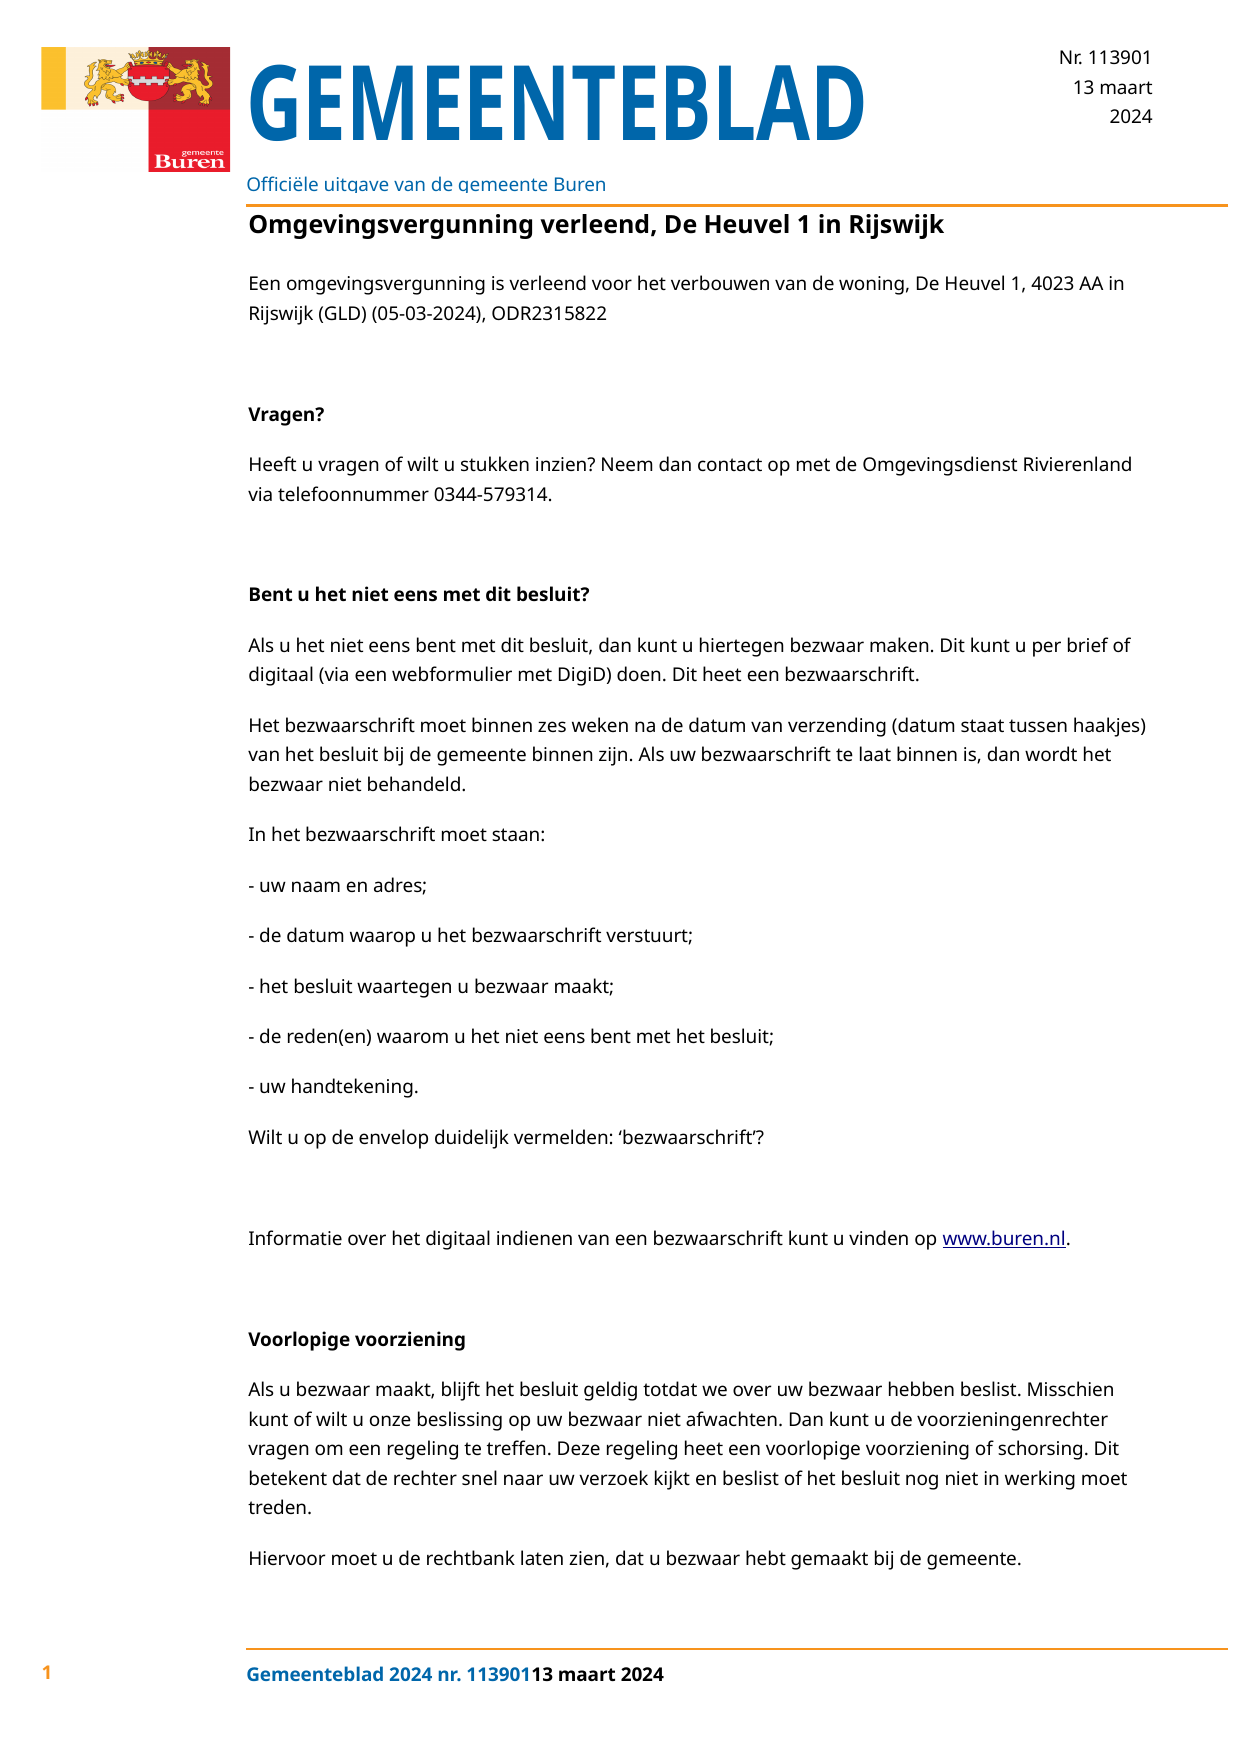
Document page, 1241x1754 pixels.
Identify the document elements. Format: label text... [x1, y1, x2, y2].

text Voorlopige voorziening [248, 1326, 1152, 1351]
text Heeft u vragen of wilt u stukken inzien? Neem dan contact op met de Omgevingsdienst Rivierenland via telefoonnummer 0344-579314. [248, 451, 1152, 506]
text Wilt u op de envelop duidelijk vermelden: ‘bezwaarschrift’? [248, 1124, 1152, 1150]
text Bent u het niet eens met dit besluit? [248, 582, 1152, 607]
text - het besluit waartegen u bezwaar maakt; [248, 973, 1152, 998]
text Vragen? [248, 401, 1152, 426]
text - de reden(en) waarom u het niet eens bent met het besluit; [248, 1023, 1152, 1049]
text Omgevingsvergunning verleend, De Heuvel 1 in Rijswijk [248, 207, 1152, 241]
text In het bezwaarschrift moet staan: [248, 822, 1152, 847]
text Een omgevingsvergunning is verleend voor het verbouwen van de woning, De Heuvel 1, 4023 AA in Rijswijk (GLD) (05-03-2024), ODR2315822 [248, 270, 1152, 326]
text Als u bezwaar maakt, blijft het besluit geldig totdat we over uw bezwaar hebben beslist. Misschien kunt of wilt u onze beslissing op uw bezwaar niet afwachten. Dan kunt u de voorzieningenrechter vragen om een regeling te treffen. Deze regeling heet een voorlopige voorziening of schorsing. Dit betekent dat de rechter snel naar uw verzoek kijkt en beslist of het besluit nog niet in werking moet treden. [248, 1376, 1152, 1520]
text Het bezwaarschrift moet binnen zes weken na de datum van verzending (datum staat tussen haakjes) van het besluit bij de gemeente binnen zijn. Als uw bezwaarschrift te laat binnen is, dan wordt het bezwaar niet behandeld. [248, 712, 1152, 797]
text Hiervoor moet u de rechtbank laten zien, dat u bezwaar hebt gemaakt bij de gemeente. [248, 1545, 1152, 1571]
text - uw naam en adres; [248, 872, 1152, 898]
text Als u het niet eens bent met dit besluit, dan kunt u hiertegen bezwaar maken. Dit kunt u per brief of digitaal (via een webformulier met DigiD) doen. Dit heet een bezwaarschrift. [248, 632, 1152, 687]
text - de datum waarop u het bezwaarschrift verstuurt; [248, 922, 1152, 948]
text - uw handtekening. [248, 1074, 1152, 1099]
picture [41, 47, 231, 172]
text Informatie over het digitaal indienen van een bezwaarschrift kunt u vinden op www.buren.nl. [248, 1225, 1152, 1251]
